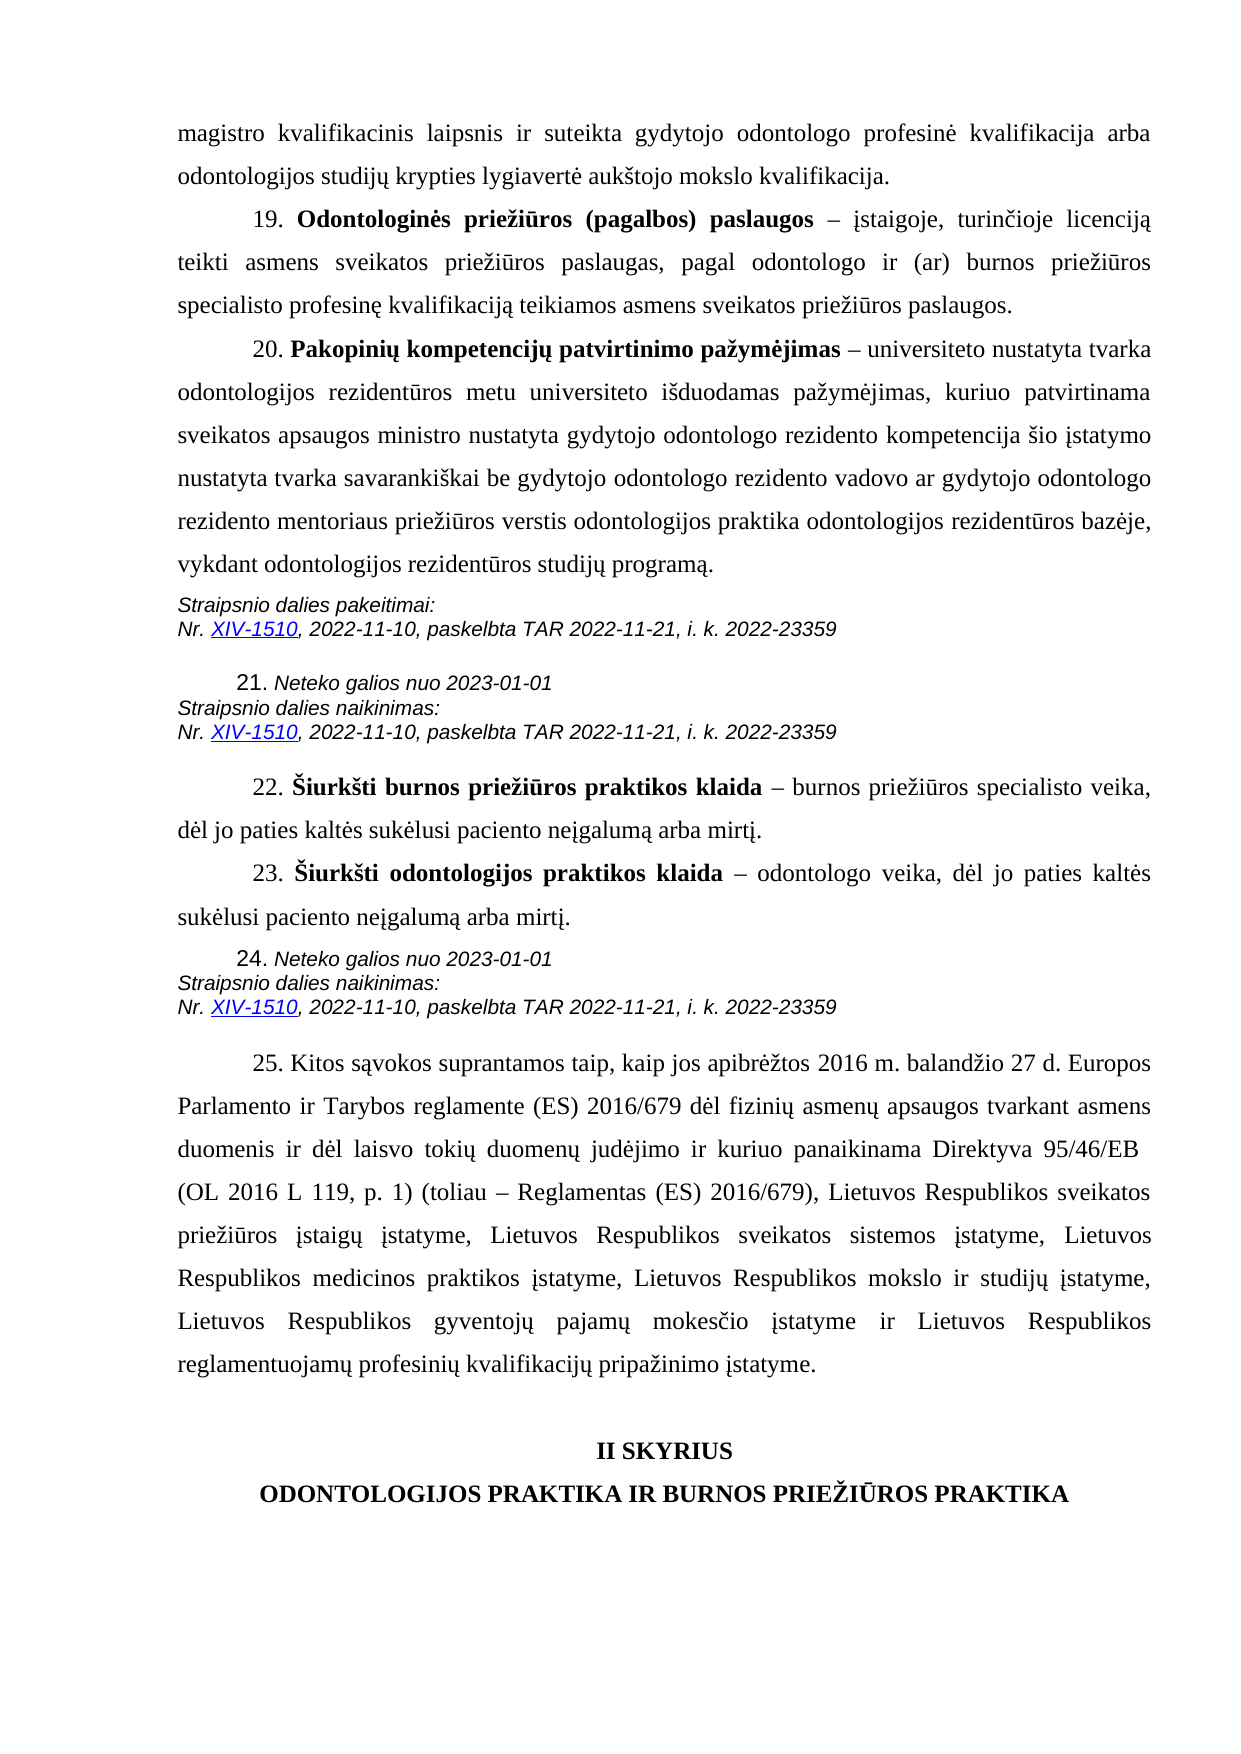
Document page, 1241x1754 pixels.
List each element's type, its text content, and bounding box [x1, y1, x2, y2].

text 21. Neteko galios nuo 2023-01-01 [177, 669, 1152, 696]
text 19. Odontologinės priežiūros (pagalbos) paslaugos – įstaigoje, turinčioje licenciją teikti asmens sveikatos priežiūros paslaugas, pagal odontologo ir (ar) burnos priežiūros specialisto profesinę kvalifikaciją teikiamos asmens sveikatos priežiūros paslaugos. [177, 204, 1152, 319]
text magistro kvalifikacinis laipsnis ir suteikta gydytojo odontologo profesinė kvalifikacija arba odontologijos studijų krypties lygiavertė aukštojo mokslo kvalifikacija. [177, 118, 1152, 190]
text 23. Šiurkšti odontologijos praktikos klaida – odontologo veika, dėl jo paties kaltės sukėlusi paciento neįgalumą arba mirtį. [177, 858, 1152, 930]
text Nr. XIV-1510, 2022-11-10, paskelbta TAR 2022-11-21, i. k. 2022-23359 [177, 995, 1152, 1019]
text ODONTOLOGIJOS PRAKTIKA IR BURNOS PRIEŽIŪROS PRAKTIKA [177, 1479, 1152, 1508]
text Straipsnio dalies naikinimas: [177, 696, 1152, 719]
text 20. Pakopinių kompetencijų patvirtinimo pažymėjimas – universiteto nustatyta tvarka odontologijos rezidentūros metu universiteto išduodamas pažymėjimas, kuriuo patvirtinama sveikatos apsaugos ministro nustatyta gydytojo odontologo rezidento kompetencija šio įstatymo nustatyta tvarka savarankiškai be gydytojo odontologo rezidento vadovo ar gydytojo odontologo rezidento mentoriaus priežiūros verstis odontologijos praktika odontologijos rezidentūros bazėje, vykdant odontologijos rezidentūros studijų programą. [177, 334, 1152, 578]
text Nr. XIV-1510, 2022-11-10, paskelbta TAR 2022-11-21, i. k. 2022-23359 [177, 616, 1152, 640]
text 25. Kitos sąvokos suprantamos taip, kaip jos apibrėžtos 2016 m. balandžio 27 d. Europos Parlamento ir Tarybos reglamente (ES) 2016/679 dėl fizinių asmenų apsaugos tvarkant asmens duomenis ir dėl laisvo tokių duomenų judėjimo ir kuriuo panaikinama Direktyva 95/46/EB (OL 2016 L 119, p. 1) (toliau – Reglamentas (ES) 2016/679), Lietuvos Respublikos sveikatos priežiūros įstaigų įstatyme, Lietuvos Respublikos sveikatos sistemos įstatyme, Lietuvos Respublikos medicinos praktikos įstatyme, Lietuvos Respublikos mokslo ir studijų įstatyme, Lietuvos Respublikos gyventojų pajamų mokesčio įstatyme ir Lietuvos Respublikos reglamentuojamų profesinių kvalifikacijų pripažinimo įstatyme. [177, 1048, 1152, 1378]
text Straipsnio dalies naikinimas: [177, 971, 1152, 995]
text 22. Šiurkšti burnos priežiūros praktikos klaida – burnos priežiūros specialisto veika, dėl jo paties kaltės sukėlusi paciento neįgalumą arba mirtį. [177, 772, 1152, 844]
text Nr. XIV-1510, 2022-11-10, paskelbta TAR 2022-11-21, i. k. 2022-23359 [177, 719, 1152, 743]
text II SKYRIUS [177, 1436, 1152, 1464]
text Straipsnio dalies pakeitimai: [177, 592, 1152, 616]
text 24. Neteko galios nuo 2023-01-01 [177, 945, 1152, 971]
